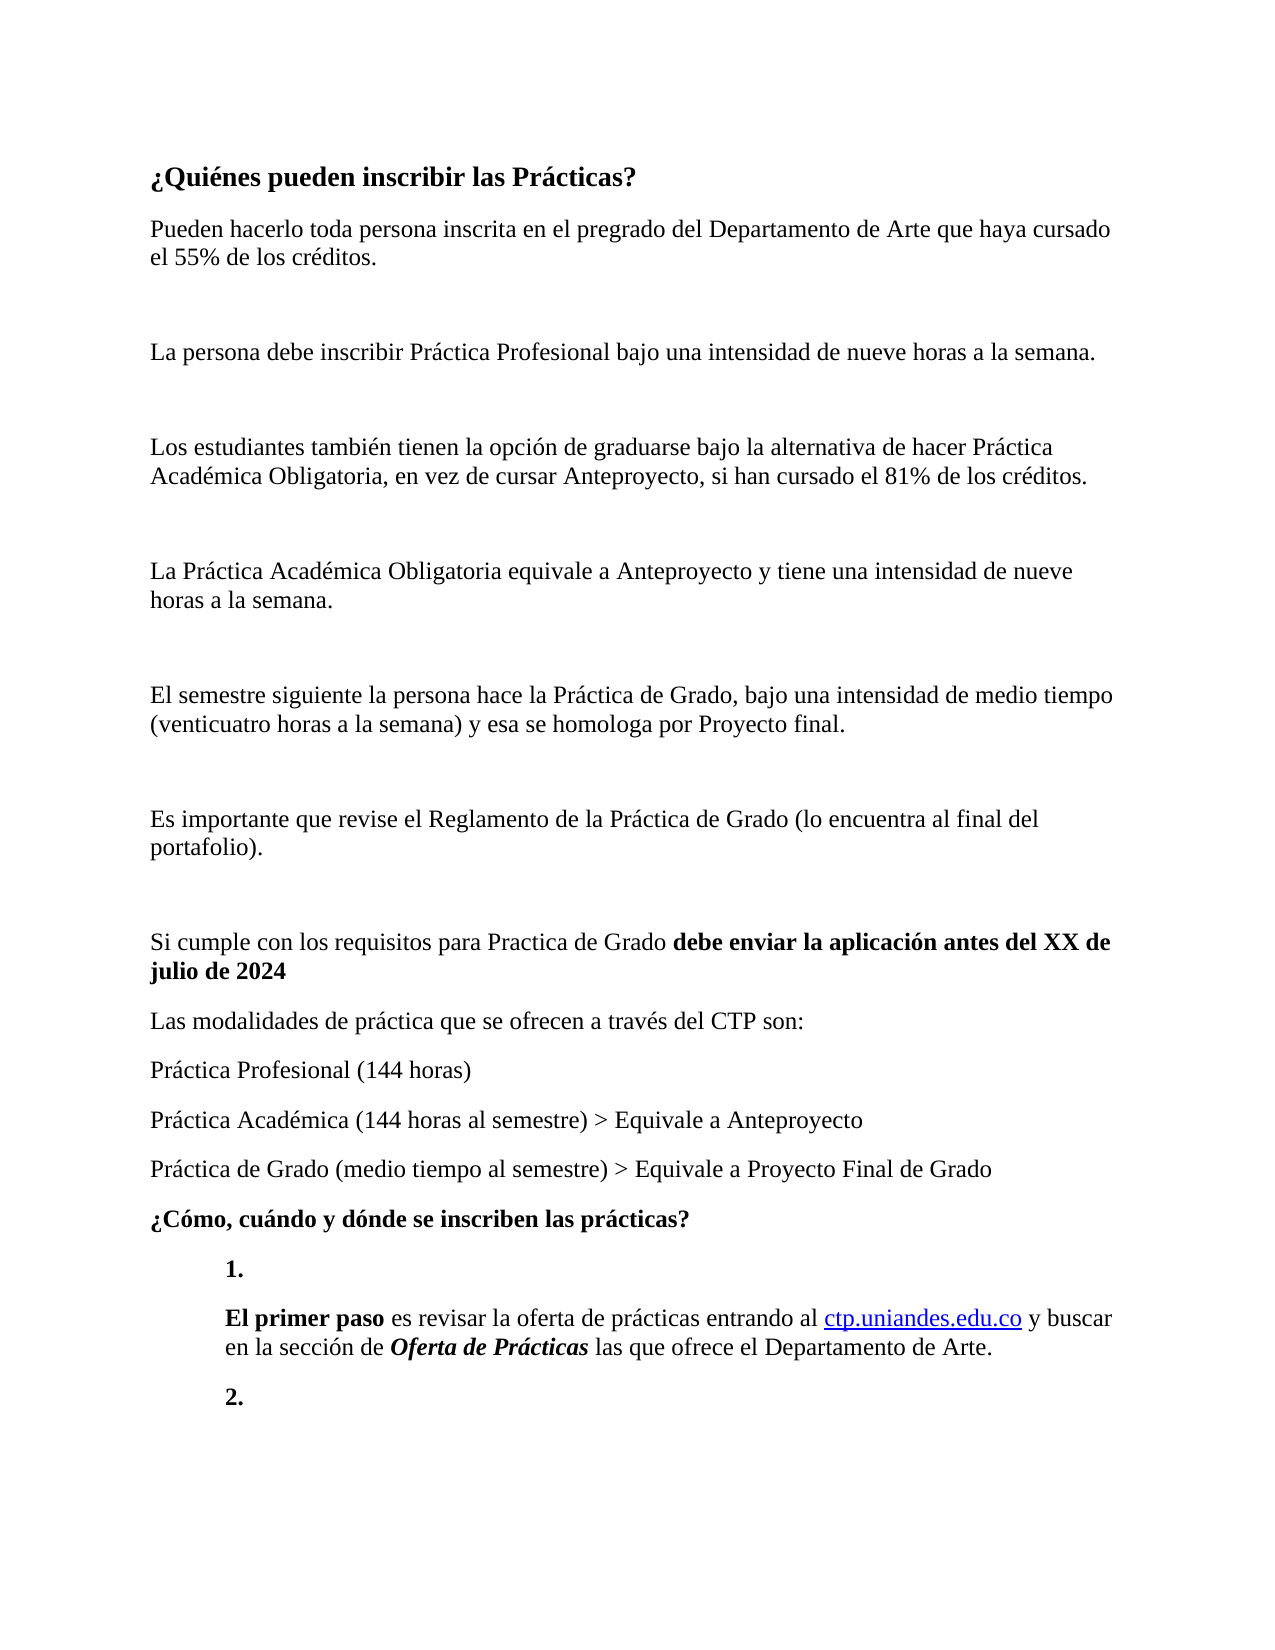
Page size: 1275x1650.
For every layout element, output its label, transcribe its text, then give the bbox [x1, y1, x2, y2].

text Práctica Profesional (144 horas) [150, 1055, 1125, 1084]
text La persona debe inscribir Práctica Profesional bajo una intensidad de nueve horas a la semana. [150, 337, 1125, 366]
text Práctica Académica (144 horas al semestre) > Equivale a Anteproyecto [150, 1105, 1125, 1134]
text El semestre siguiente la persona hace la Práctica de Grado, bajo una intensidad de medio tiempo (venticuatro horas a la semana) y esa se homologa por Proyecto final. [150, 680, 1125, 737]
text Los estudiantes también tienen la opción de graduarse bajo la alternativa de hacer Práctica Académica Obligatoria, en vez de cursar Anteproyecto, si han cursado el 81% de los créditos. [150, 432, 1125, 490]
text 1. [225, 1254, 1125, 1282]
text Es importante que revise el Reglamento de la Práctica de Grado (lo encuentra al final del portafolio). [150, 804, 1125, 861]
text Práctica de Grado (medio tiempo al semestre) > Equivale a Proyecto Final de Grado [150, 1154, 1125, 1183]
text Pueden hacerlo toda persona inscrita en el pregrado del Departamento de Arte que haya cursado el 55% de los créditos. [150, 214, 1125, 271]
text Las modalidades de práctica que se ofrecen a través del CTP son: [150, 1006, 1125, 1034]
text Si cumple con los requisitos para Practica de Grado debe enviar la aplicación antes del XX de julio de 2024 [150, 927, 1125, 985]
text La Práctica Académica Obligatoria equivale a Anteproyecto y tiene una intensidad de nueve horas a la semana. [150, 556, 1125, 614]
subtitle ¿Quiénes pueden inscribir las Prácticas? [150, 160, 1125, 193]
text El primer paso es revisar la oferta de prácticas entrando al ctp.uniandes.edu.co y buscar en la sección de Oferta de Prácticas las que ofrece el Departamento de Arte. [225, 1303, 1125, 1361]
text 2. [225, 1382, 1125, 1410]
text ¿Cómo, cuándo y dónde se inscriben las prácticas? [150, 1204, 1125, 1233]
